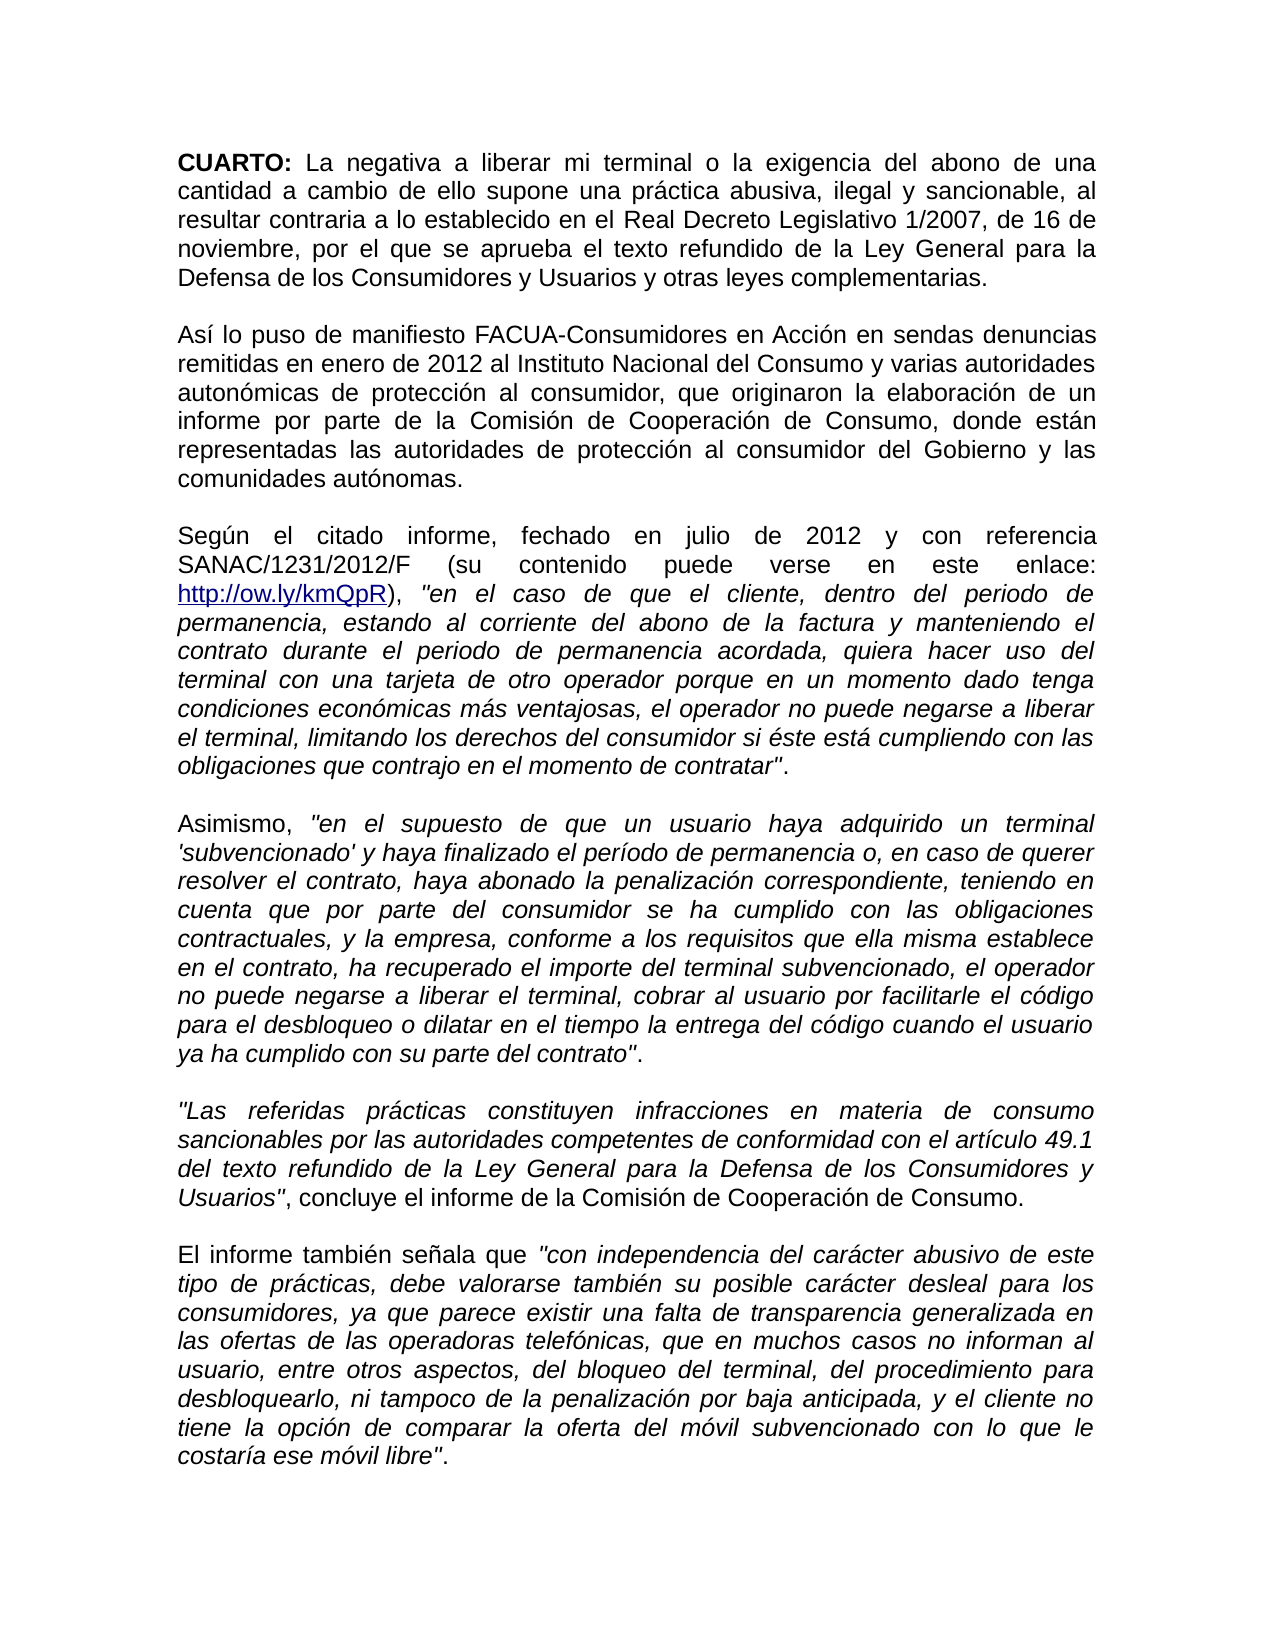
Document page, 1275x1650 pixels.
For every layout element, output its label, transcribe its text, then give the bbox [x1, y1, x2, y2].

text Según el citado informe, fechado en julio de 2012 y con referencia SANAC/1231/2012/F (su contenido puede verse en este enlace: http://ow.ly/kmQpR), "en el caso de que el cliente, dentro del periodo de permanencia, estando al corriente del abono de la factura y manteniendo el contrato durante el periodo de permanencia acordada, quiera hacer uso del terminal con una tarjeta de otro operador porque en un momento dado tenga condiciones económicas más ventajosas, el operador no puede negarse a liberar el terminal, limitando los derechos del consumidor si éste está cumpliendo con las obligaciones que contrajo en el momento de contratar". [177, 521, 1098, 780]
text El informe también señala que "con independencia del carácter abusivo de este tipo de prácticas, debe valorarse también su posible carácter desleal para los consumidores, ya que parece existir una falta de transparencia generalizada en las ofertas de las operadoras telefónicas, que en muchos casos no informan al usuario, entre otros aspectos, del bloqueo del terminal, del procedimiento para desbloquearlo, ni tampoco de la penalización por baja anticipada, y el cliente no tiene la opción de comparar la oferta del móvil subvencionado con lo que le costaría ese móvil libre". [177, 1240, 1098, 1470]
text Asimismo, "en el supuesto de que un usuario haya adquirido un terminal 'subvencionado' y haya finalizado el período de permanencia o, en caso de querer resolver el contrato, haya abonado la penalización correspondiente, teniendo en cuenta que por parte del consumidor se ha cumplido con las obligaciones contractuales, y la empresa, conforme a los requisitos que ella misma establece en el contrato, ha recuperado el importe del terminal subvencionado, el operador no puede negarse a liberar el terminal, cobrar al usuario por facilitarle el código para el desbloqueo o dilatar en el tiempo la entrega del código cuando el usuario ya ha cumplido con su parte del contrato". [177, 809, 1098, 1068]
text CUARTO: La negativa a liberar mi terminal o la exigencia del abono de una cantidad a cambio de ello supone una práctica abusiva, ilegal y sancionable, al resultar contraria a lo establecido en el Real Decreto Legislativo 1/2007, de 16 de noviembre, por el que se aprueba el texto refundido de la Ley General para la Defensa de los Consumidores y Usuarios y otras leyes complementarias. [177, 148, 1098, 291]
text Así lo puso de manifiesto FACUA-Consumidores en Acción en sendas denuncias remitidas en enero de 2012 al Instituto Nacional del Consumo y varias autoridades autonómicas de protección al consumidor, que originaron la elaboración de un informe por parte de la Comisión de Cooperación de Consumo, donde están representadas las autoridades de protección al consumidor del Gobierno y las comunidades autónomas. [177, 320, 1098, 493]
text "Las referidas prácticas constituyen infracciones en materia de consumo sancionables por las autoridades competentes de conformidad con el artículo 49.1 del texto refundido de la Ley General para la Defensa de los Consumidores y Usuarios", concluye el informe de la Comisión de Cooperación de Consumo. [177, 1096, 1098, 1211]
